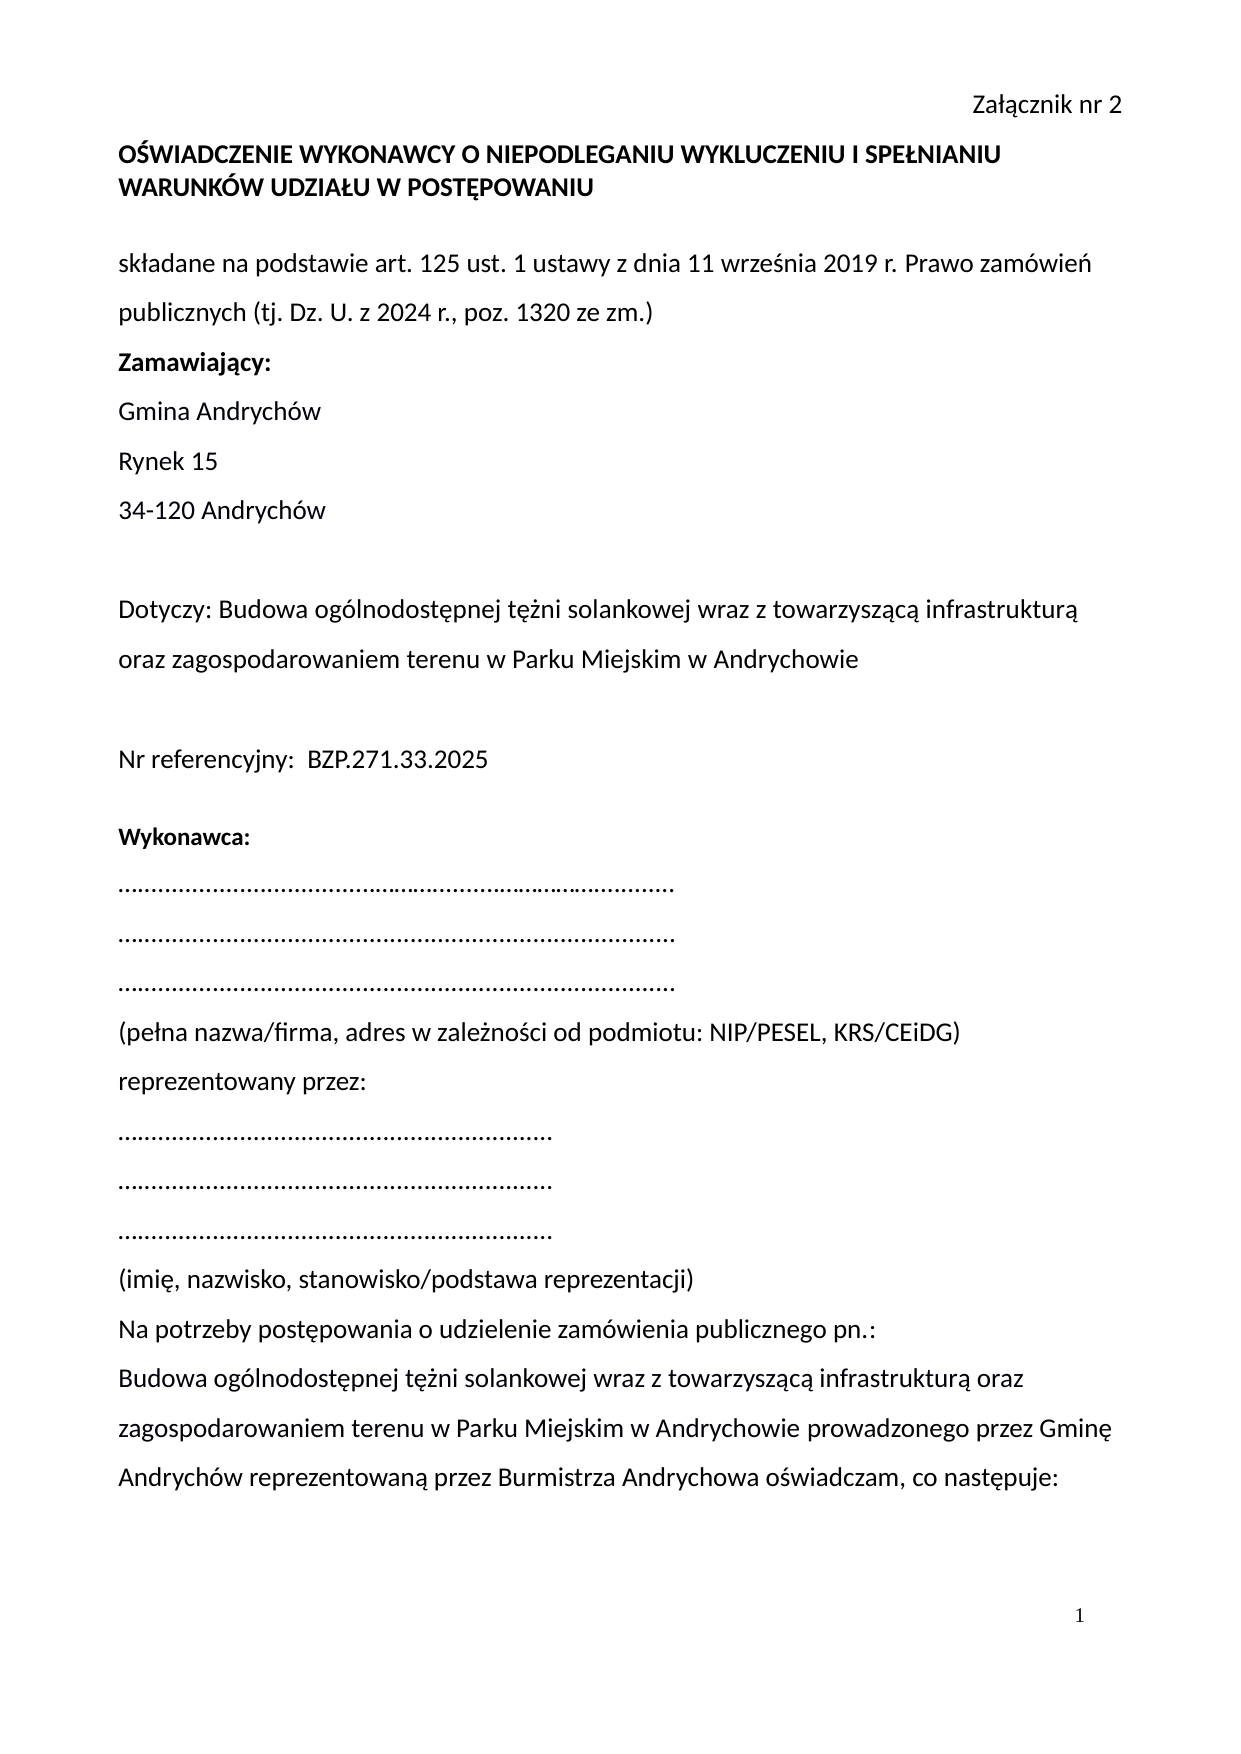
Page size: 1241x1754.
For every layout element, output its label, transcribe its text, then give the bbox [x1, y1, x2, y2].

text …............................................................. [118, 1114, 1122, 1147]
text Wykonawca: [118, 821, 1122, 851]
text …...................................………..........……………............ [118, 867, 1122, 900]
text …............................................................. [118, 1163, 1122, 1197]
text Gmina Andrychów [118, 394, 1122, 427]
text Dotyczy: Budowa ogólnodostępnej tężni solankowej wraz z towarzyszącą infrastrukturą oraz zagospodarowaniem terenu w Parku Miejskim w Andrychowie [118, 592, 1122, 675]
text 34-120 Andrychów [118, 493, 1122, 526]
text reprezentowany przez: [118, 1064, 1122, 1098]
text OŚWIADCZENIE WYKONAWCY O NIEPODLEGANIU WYKLUCZENIU I SPEŁNIANIU WARUNKÓW UDZIAŁU W POSTĘPOWANIU [118, 137, 1122, 203]
text Na potrzeby postępowania o udzielenie zamówienia publicznego pn.: Budowa ogólnodostępnej tężni solankowej wraz z towarzyszącą infrastrukturą oraz zagospodarowaniem terenu w Parku Miejskim w Andrychowie prowadzonego przez Gminę Andrychów reprezentowaną przez Burmistrza Andrychowa oświadczam, co następuje: [118, 1312, 1122, 1493]
text składane na podstawie art. 125 ust. 1 ustawy z dnia 11 września 2019 r. Prawo zamówień publicznych (tj. Dz. U. z 2024 r., poz. 1320 ze zm.) [118, 246, 1122, 328]
text (pełna nazwa/firma, adres w zależności od podmiotu: NIP/PESEL, KRS/CEiDG) [118, 1015, 1122, 1048]
text (imię, nazwisko, stanowisko/podstawa reprezentacji) [118, 1262, 1122, 1296]
text …............................................................. [118, 1213, 1122, 1246]
text Załącznik nr 2 [118, 87, 1122, 120]
text …............................................................................... [118, 966, 1122, 999]
text …............................................................................... [118, 916, 1122, 949]
text Rynek 15 [118, 444, 1122, 477]
text Nr referencyjny: BZP.271.33.2025 [118, 742, 1122, 775]
text Zamawiający: [118, 345, 1122, 378]
